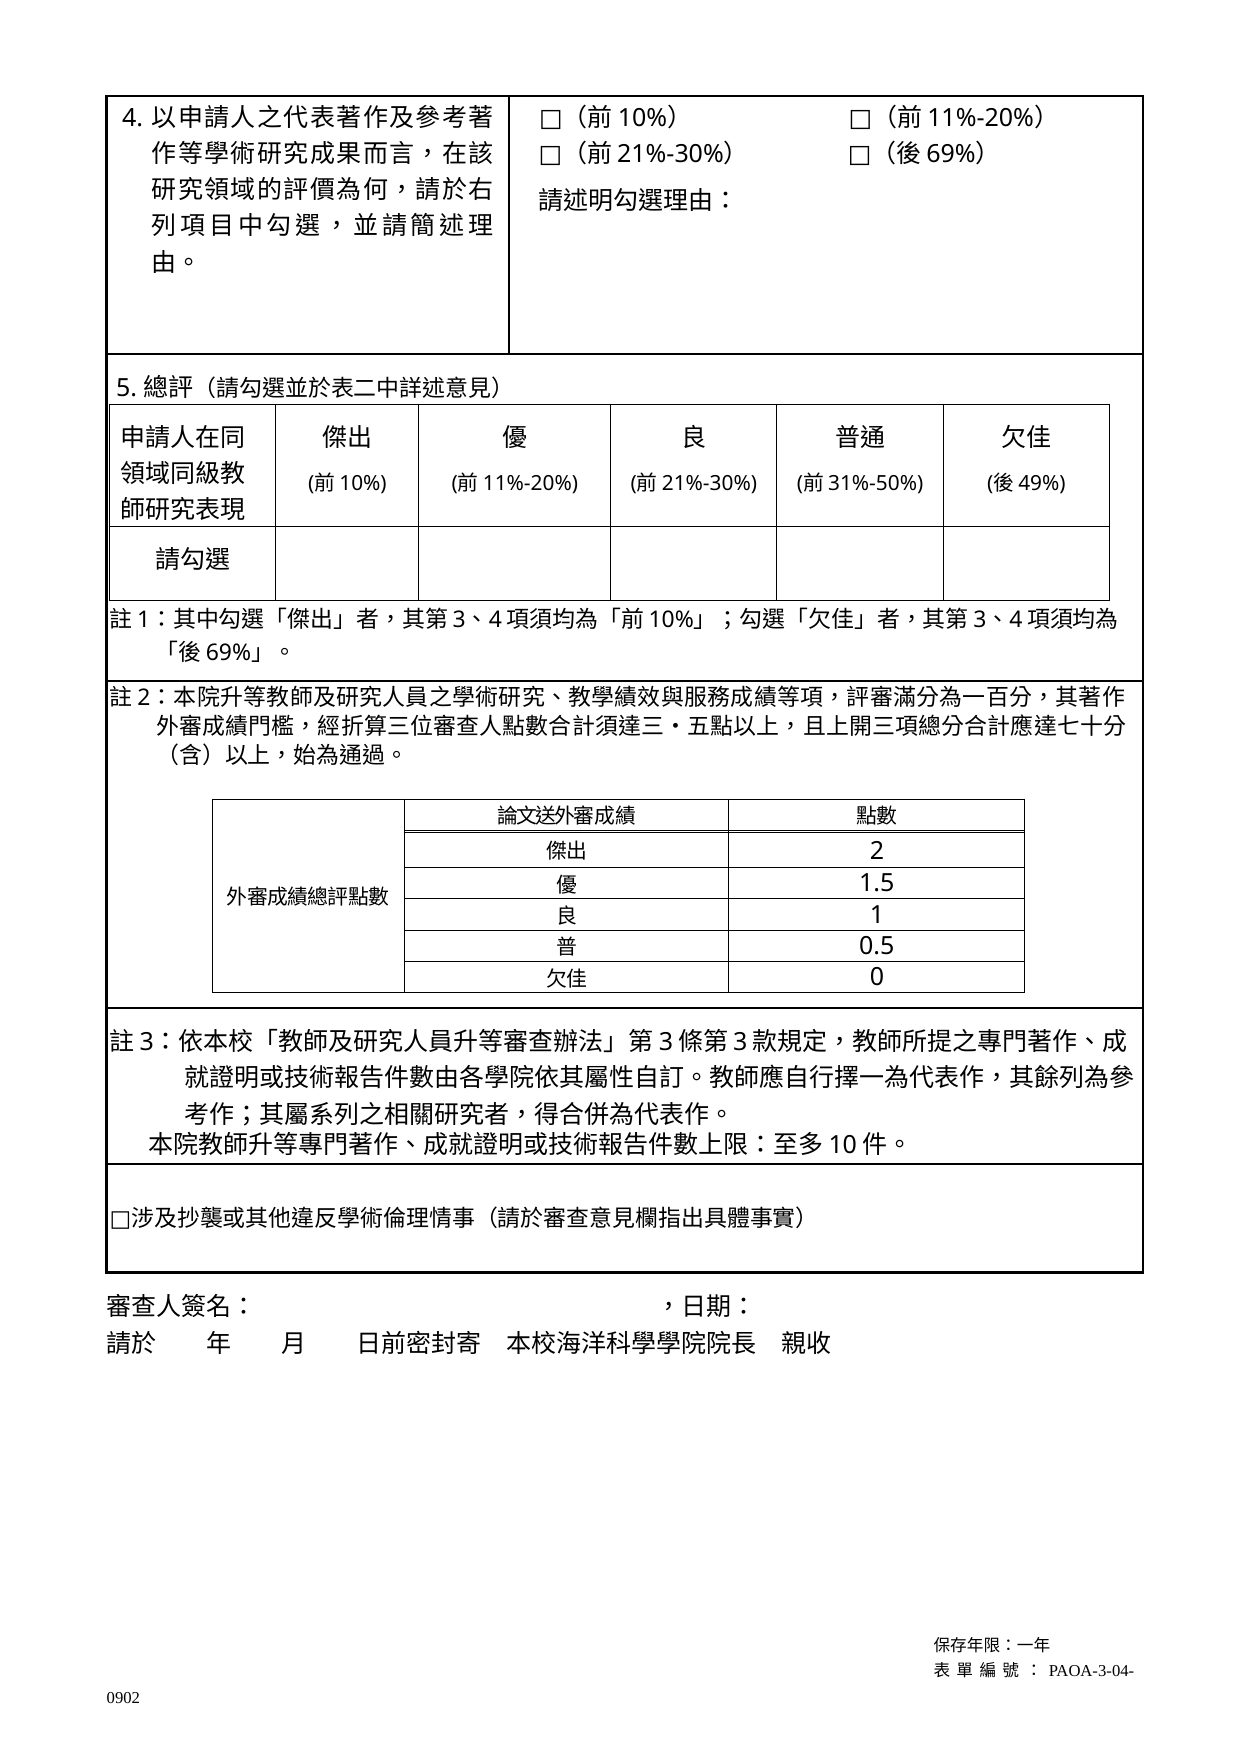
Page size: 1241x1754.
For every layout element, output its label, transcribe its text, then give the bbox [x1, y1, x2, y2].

table_header 論文送外審成績 [405, 800, 728, 830]
table_cell 優 [405, 868, 728, 898]
table_cell [419, 527, 610, 599]
table_header 欠佳 (後49%) [944, 405, 1109, 526]
text 請於 年 月 日前密封寄 本校海洋科學學院院長 親收 [106, 1322, 1134, 1360]
table_cell □涉及抄襲或其他違反學術倫理情事（請於審查意見欄指出具體事實） [108, 1165, 1142, 1271]
table_cell 2 [729, 833, 1024, 867]
table_cell [276, 527, 418, 599]
table_header 以申請人之代表著作及參考著作等學術研究成果而言，在該研究領域的評價為何，請於右列項目中勾選，並請簡述理由。 [108, 97, 508, 353]
table_cell 良 [405, 899, 728, 929]
table_cell 請勾選 [110, 527, 275, 599]
table_header 申請人在同領域同級教師研究表現 [110, 405, 275, 526]
table_cell 5. 總評（請勾選並於表二中詳述意見） 註1：其中勾選「傑出」者，其第3、4項須均為「前10%」；勾選「欠佳」者，其第3、4項須均為「後69%」。 [108, 355, 1142, 680]
text 審查人簽名： ，日期： [106, 1286, 1134, 1322]
table_cell 註2：本院升等教師及研究人員之學術研究、教學績效與服務成績等項，評審滿分為一百分，其著作外審成績門檻，經折算三位審查人點數合計須達三•五點以上，且上開三項總分合計應達七十分（含）以上，始為通過。 [108, 682, 1142, 1007]
table_cell [611, 527, 776, 599]
table_cell 1.5 [729, 868, 1024, 898]
table_cell 普 [405, 931, 728, 961]
table_cell 0 [729, 962, 1024, 992]
table_header 點數 [729, 800, 1024, 830]
table_header □（前10%） □（前21%-30%） [510, 97, 819, 178]
table_header 良 (前21%-30%) [611, 405, 776, 526]
table_cell [944, 527, 1109, 599]
table_cell 0.5 [729, 931, 1024, 961]
table_header 外審成績總評點數 [213, 800, 404, 992]
table_header □（前11%-20%） □（後69%） [819, 97, 1142, 178]
table_cell 註3：依本校「教師及研究人員升等審查辦法」第3條第3款規定，教師所提之專門著作、成就證明或技術報告件數由各學院依其屬性自訂。教師應自行擇一為代表作，其餘列為參考作；其屬系列之相關研究者，得合併為代表作。 本院教師升等專門著作、成就證明或技術報告件數上限：至多10件。 [108, 1009, 1142, 1163]
table_cell 1 [729, 899, 1024, 929]
table_cell 欠佳 [405, 962, 728, 992]
table_header 優 (前11%-20%) [419, 405, 610, 526]
table_header 傑出 (前10%) [276, 405, 418, 526]
table_cell [777, 527, 943, 599]
table_cell 請述明勾選理由： [510, 178, 1142, 353]
table_header 普通 (前31%-50%) [777, 405, 943, 526]
table_cell 傑出 [405, 833, 728, 867]
